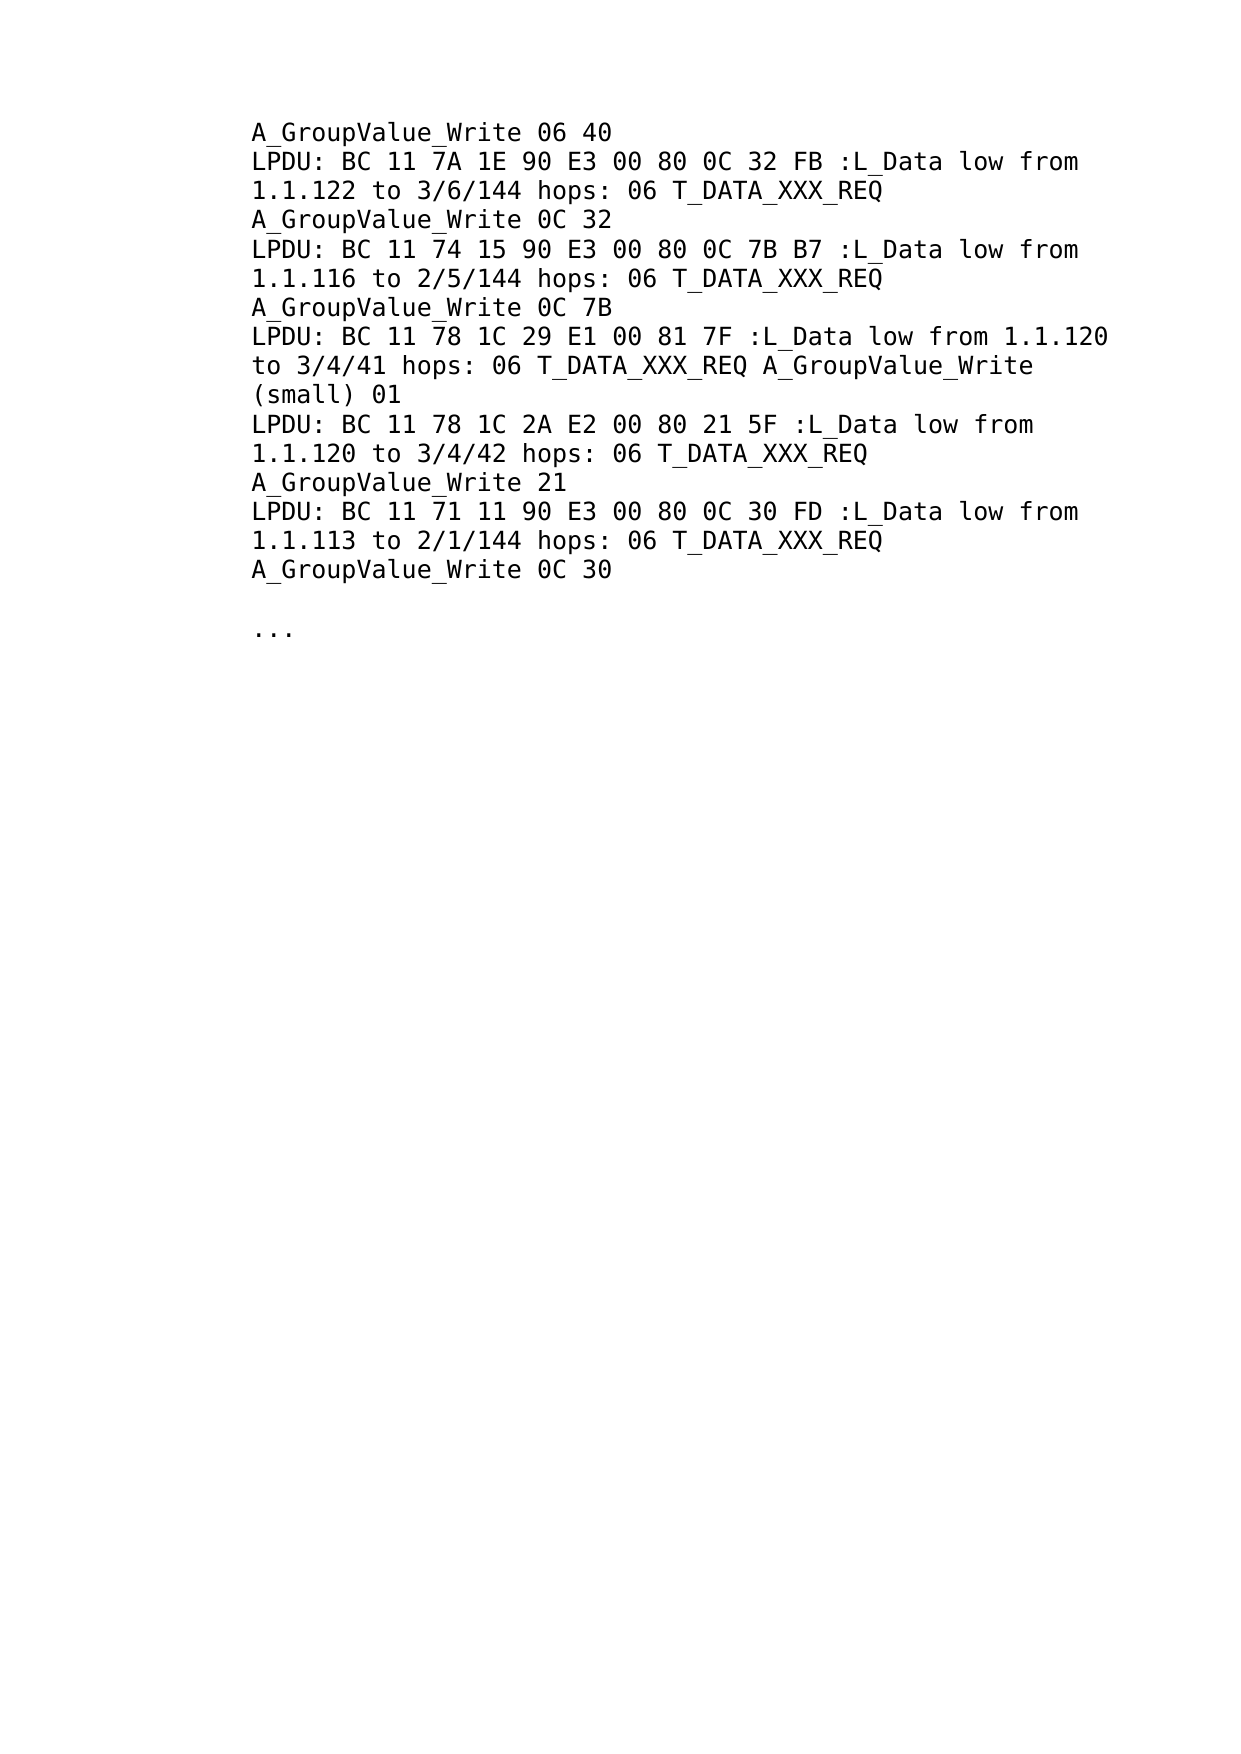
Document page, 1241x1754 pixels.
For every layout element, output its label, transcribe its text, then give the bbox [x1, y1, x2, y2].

list A_GroupValue_Write 06 40 LPDU: BC 11 7A 1E 90 E3 00 80 0C 32 FB :L_Data low from 1.1.122 to 3/6/144 hops: 06 T_DATA_XXX_REQ A_GroupValue_Write 0C 32 LPDU: BC 11 74 15 90 E3 00 80 0C 7B B7 :L_Data low from 1.1.116 to 2/5/144 hops: 06 T_DATA_XXX_REQ A_GroupValue_Write 0C 7B LPDU: BC 11 78 1C 29 E1 00 81 7F :L_Data low from 1.1.120 to 3/4/41 hops: 06 T_DATA_XXX_REQ A_GroupValue_Write (small) 01 LPDU: BC 11 78 1C 2A E2 00 80 21 5F :L_Data low from 1.1.120 to 3/4/42 hops: 06 T_DATA_XXX_REQ A_GroupValue_Write 21 LPDU: BC 11 71 11 90 E3 00 80 0C 30 FD :L_Data low from 1.1.113 to 2/1/144 hops: 06 T_DATA_XXX_REQ A_GroupValue_Write 0C 30 ... [236, 118, 1122, 672]
